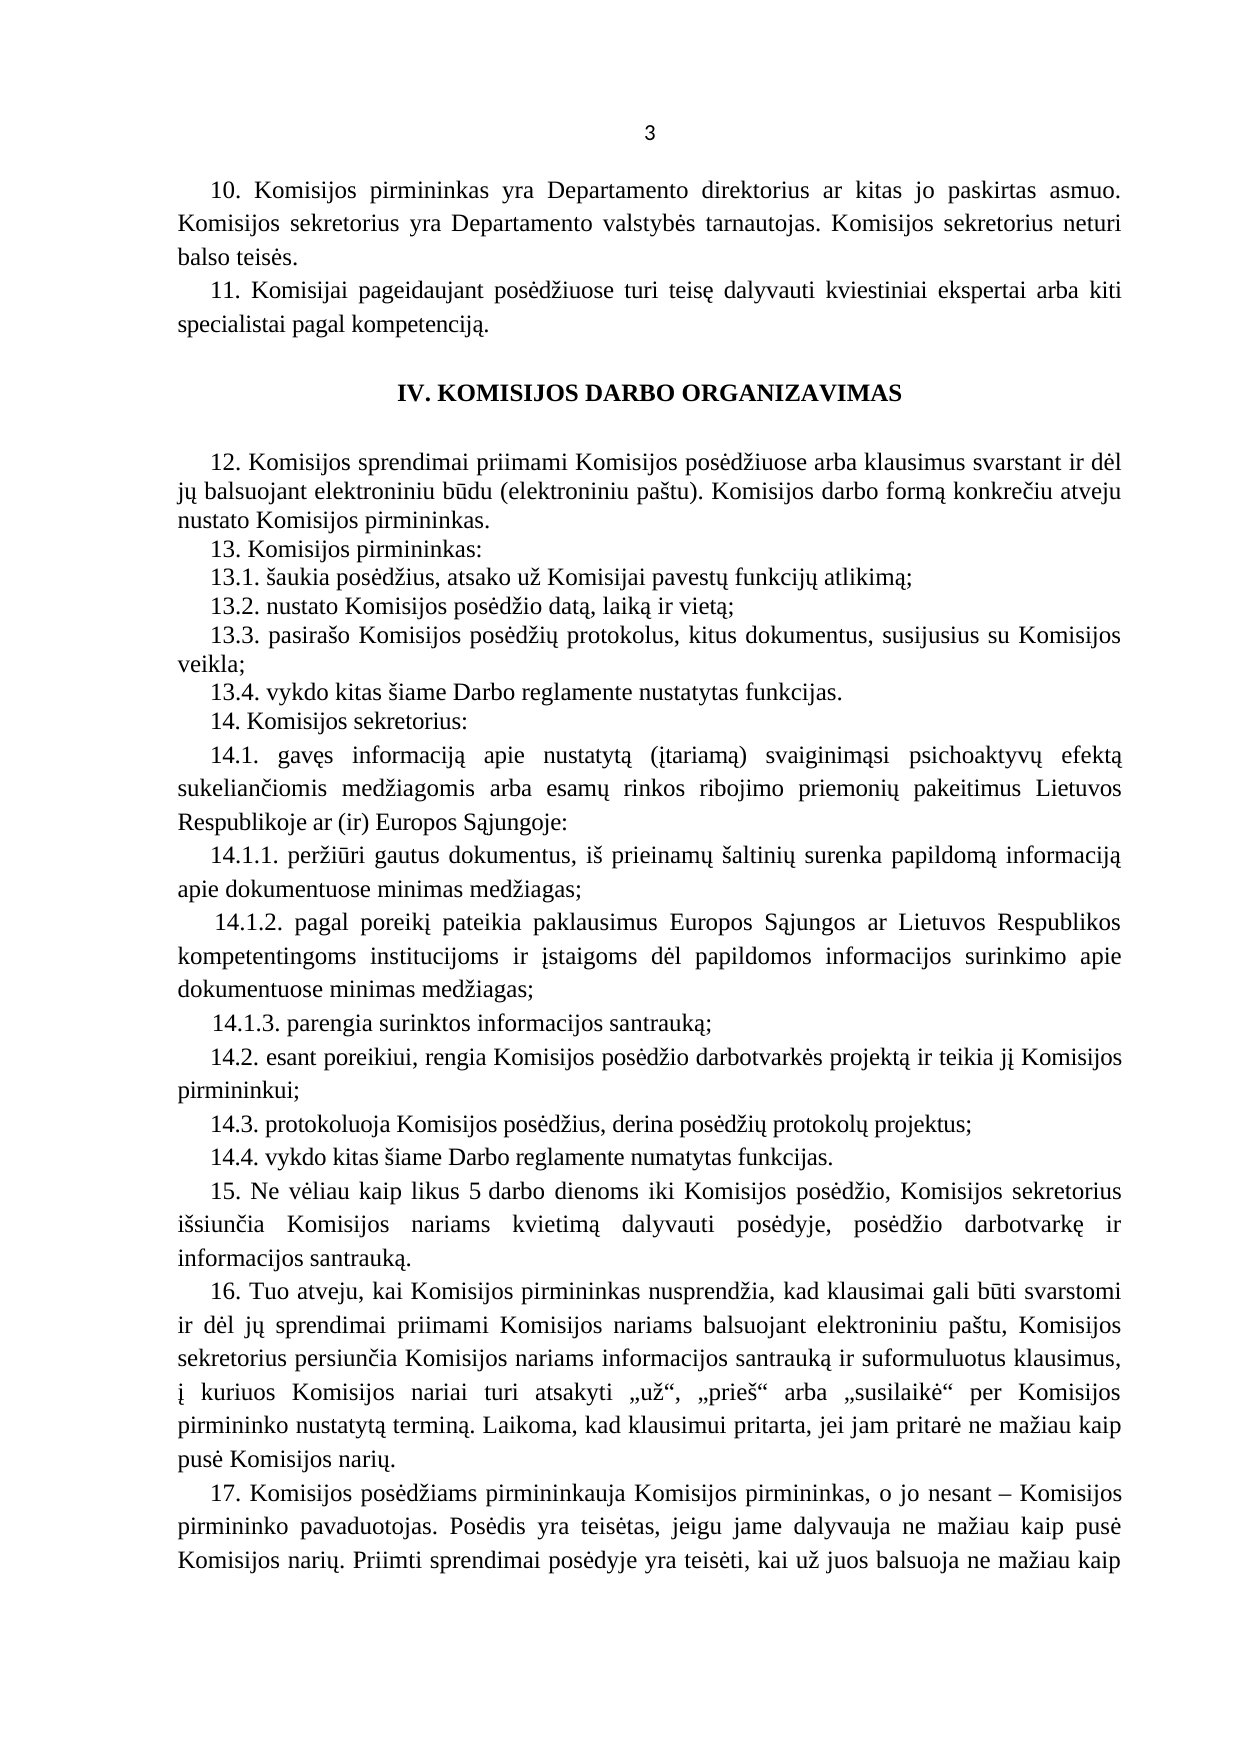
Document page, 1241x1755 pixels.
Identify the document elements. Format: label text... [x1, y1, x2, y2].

text 11. Komisijai pageidaujant posėdžiuose turi teisę dalyvauti kviestiniai ekspertai arba kiti specialistai pagal kompetenciją. [177, 276, 1122, 338]
text 15. Ne vėliau kaip likus 5 darbo dienoms iki Komisijos posėdžio, Komisijos sekretorius išsiunčia Komisijos nariams kvietimą dalyvauti posėdyje, posėdžio darbotvarkę ir informacijos santrauką. [177, 1176, 1122, 1272]
text 13.1. šaukia posėdžius, atsako už Komisijai pavestų funkcijų atlikimą; [177, 562, 1122, 591]
text IV. KOMISIJOS DARBO ORGANIZAVIMAS [177, 378, 1122, 407]
text 14.4. vykdo kitas šiame Darbo reglamente numatytas funkcijas. [210, 1142, 1122, 1171]
text 14.1.1. peržiūri gautus dokumentus, iš prieinamų šaltinių surenka papildomą informaciją apie dokumentuose minimas medžiagas; [177, 840, 1122, 903]
text 14.2. esant poreikiui, rengia Komisijos posėdžio darbotvarkės projektą ir teikia jį Komisijos pirmininkui; [177, 1042, 1122, 1104]
text 14.1. gavęs informaciją apie nustatytą (įtariamą) svaiginimąsi psichoaktyvų efektą sukeliančiomis medžiagomis arba esamų rinkos ribojimo priemonių pakeitimus Lietuvos Respublikoje ar (ir) Europos Sąjungoje: [177, 740, 1122, 836]
text 12. Komisijos sprendimai priimami Komisijos posėdžiuose arba klausimus svarstant ir dėl jų balsuojant elektroniniu būdu (elektroniniu paštu). Komisijos darbo formą konkrečiu atveju nustato Komisijos pirmininkas. [177, 447, 1122, 534]
text 14.1.2. pagal poreikį pateikia paklausimus Europos Sąjungos ar Lietuvos Respublikos kompetentingoms institucijoms ir įstaigoms dėl papildomos informacijos surinkimo apie dokumentuose minimas medžiagas; [177, 907, 1122, 1003]
text 13. Komisijos pirmininkas: [177, 534, 1122, 562]
text 10. Komisijos pirmininkas yra Departamento direktorius ar kitas jo paskirtas asmuo. Komisijos sekretorius yra Departamento valstybės tarnautojas. Komisijos sekretorius neturi balso teisės. [177, 175, 1122, 271]
text 16. Tuo atveju, kai Komisijos pirmininkas nusprendžia, kad klausimai gali būti svarstomi ir dėl jų sprendimai priimami Komisijos nariams balsuojant elektroniniu paštu, Komisijos sekretorius persiunčia Komisijos nariams informacijos santrauką ir suformuluotus klausimus, į kuriuos Komisijos nariai turi atsakyti „už“, „prieš“ arba „susilaikė“ per Komisijos pirmininko nustatytą terminą. Laikoma, kad klausimui pritarta, jei jam pritarė ne mažiau kaip pusė Komisijos narių. [177, 1276, 1122, 1473]
text 14.1.3. parengia surinktos informacijos santrauką; [177, 1008, 1122, 1037]
text 17. Komisijos posėdžiams pirmininkauja Komisijos pirmininkas, o jo nesant – Komisijos pirmininko pavaduotojas. Posėdis yra teisėtas, jeigu jame dalyvauja ne mažiau kaip pusė Komisijos narių. Priimti sprendimai posėdyje yra teisėti, kai už juos balsuoja ne mažiau kaip [177, 1478, 1122, 1573]
text 14. Komisijos sekretorius: [177, 706, 1122, 735]
text 13.3. pasirašo Komisijos posėdžių protokolus, kitus dokumentus, susijusius su Komisijos veikla; [177, 620, 1122, 677]
text 13.2. nustato Komisijos posėdžio datą, laiką ir vietą; [177, 591, 1122, 620]
text 13.4. vykdo kitas šiame Darbo reglamente nustatytas funkcijas. [177, 677, 1122, 706]
text 14.3. protokoluoja Komisijos posėdžius, derina posėdžių protokolų projektus; [177, 1109, 1122, 1137]
